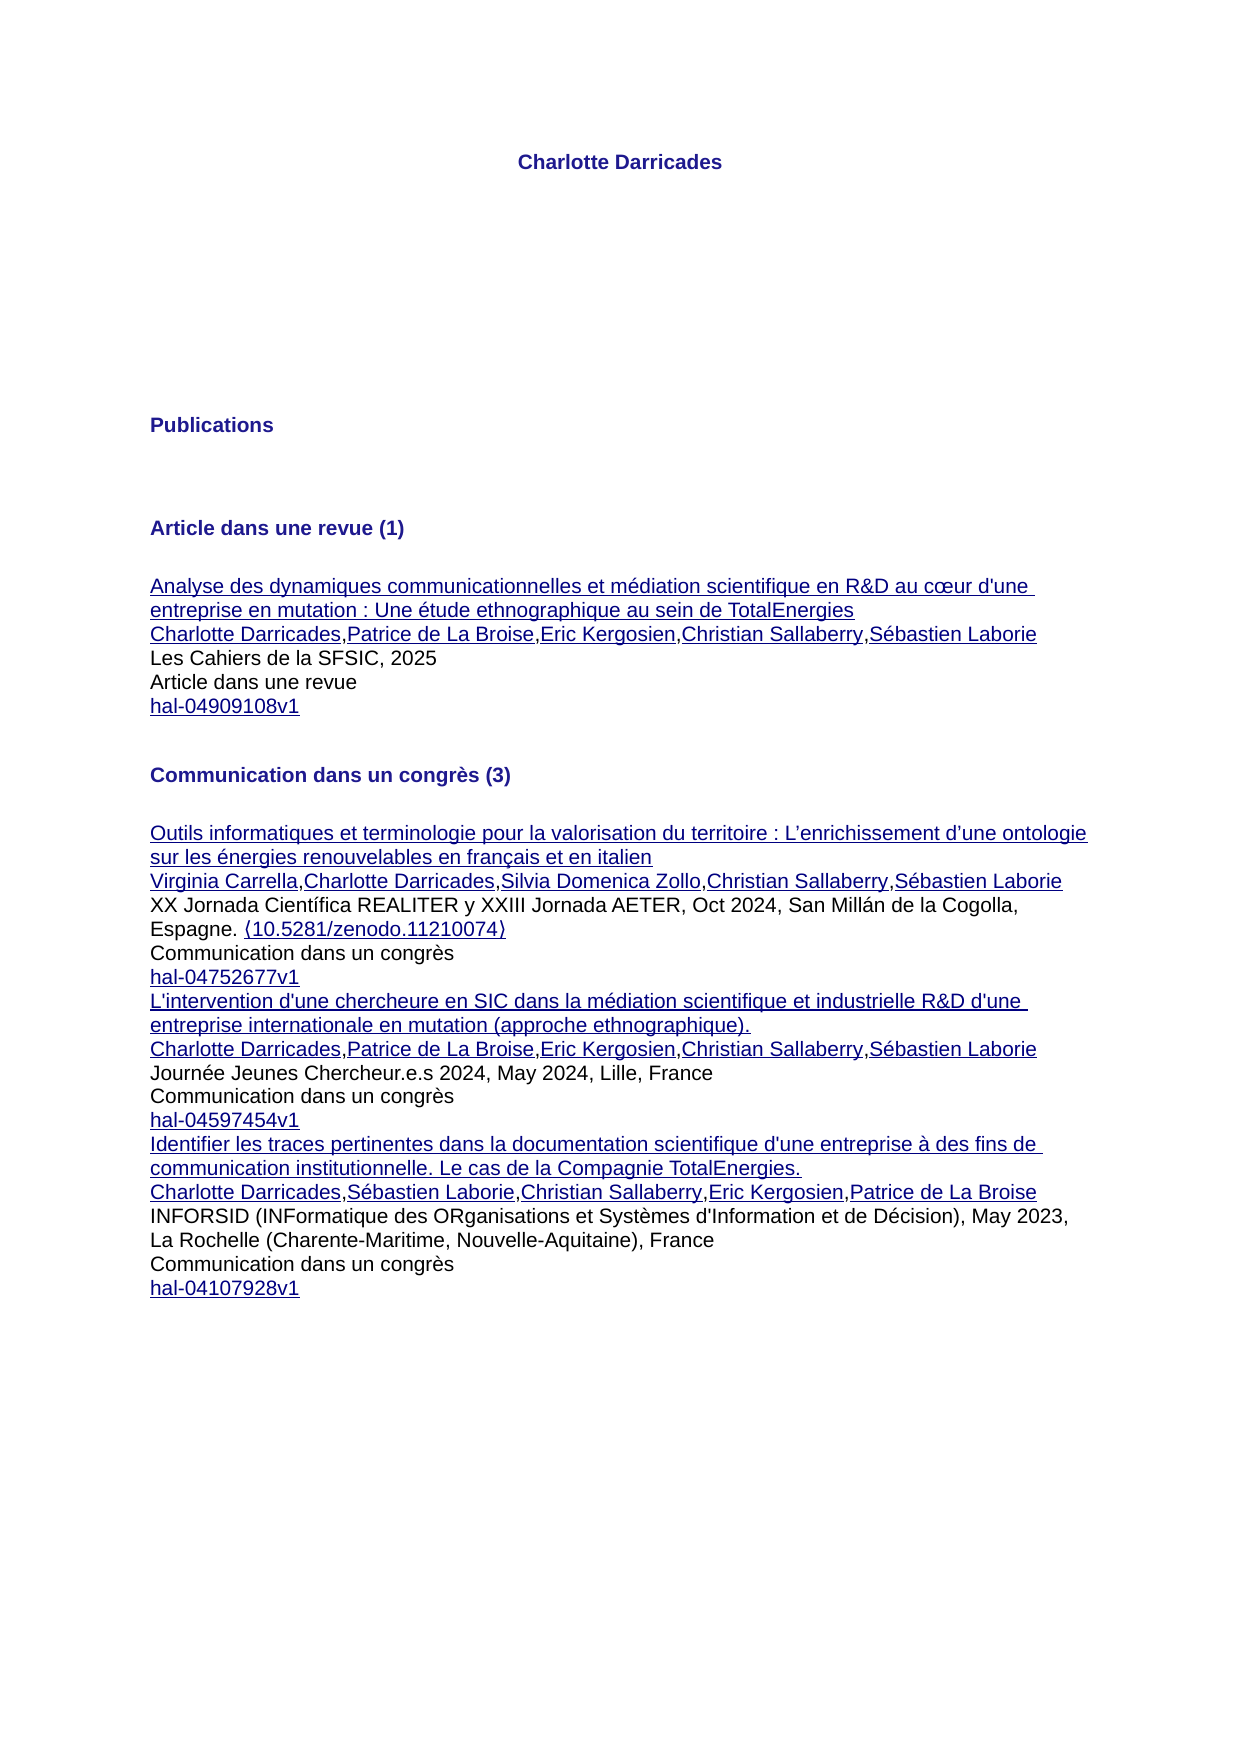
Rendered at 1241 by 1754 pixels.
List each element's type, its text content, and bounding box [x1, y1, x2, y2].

subtitle Communication dans un congrès (3) [150, 762, 1090, 786]
subtitle Publications [150, 412, 1090, 436]
subtitle Charlotte Darricades [150, 150, 1090, 174]
table_cell L'intervention d'une chercheure en SIC dans la médiation scientifique et industrielle R&D d'une entreprise internationale en mutation (approche ethnographique). Charlotte Darricades,Patrice de La Broise,Eric Kergosien,Christian Sallaberry,Sébastien Laborie Journée Jeunes Chercheur.e.s 2024, May 2024, Lille, France Communication dans un congrès hal-04597454v1 [150, 989, 1090, 1132]
subtitle Article dans une revue (1) [150, 516, 1090, 539]
table_header Outils informatiques et terminologie pour la valorisation du territoire : L’enrichissement d’une ontologie sur les énergies renouvelables en français et en italien Virginia Carrella,Charlotte Darricades,Silvia Domenica Zollo,Christian Sallaberry,Sébastien Laborie XX Jornada Científica REALITER y XXIII Jornada AETER, Oct 2024, San Millán de la Cogolla, Espagne. ⟨10.5281/zenodo.11210074⟩ Communication dans un congrès hal-04752677v1 [150, 821, 1090, 988]
table_cell Identifier les traces pertinentes dans la documentation scientifique d'une entreprise à des fins de communication institutionnelle. Le cas de la Compagnie TotalEnergies. Charlotte Darricades,Sébastien Laborie,Christian Sallaberry,Eric Kergosien,Patrice de La Broise INFORSID (INFormatique des ORganisations et Systèmes d'Information et de Décision), May 2023, La Rochelle (Charente-Maritime, Nouvelle-Aquitaine), France Communication dans un congrès hal-04107928v1 [150, 1132, 1090, 1300]
table_header Analyse des dynamiques communicationnelles et médiation scientifique en R&D au cœur d'une entreprise en mutation : Une étude ethnographique au sein de TotalEnergies Charlotte Darricades,Patrice de La Broise,Eric Kergosien,Christian Sallaberry,Sébastien Laborie Les Cahiers de la SFSIC, 2025 Article dans une revue hal-04909108v1 [150, 574, 1090, 718]
